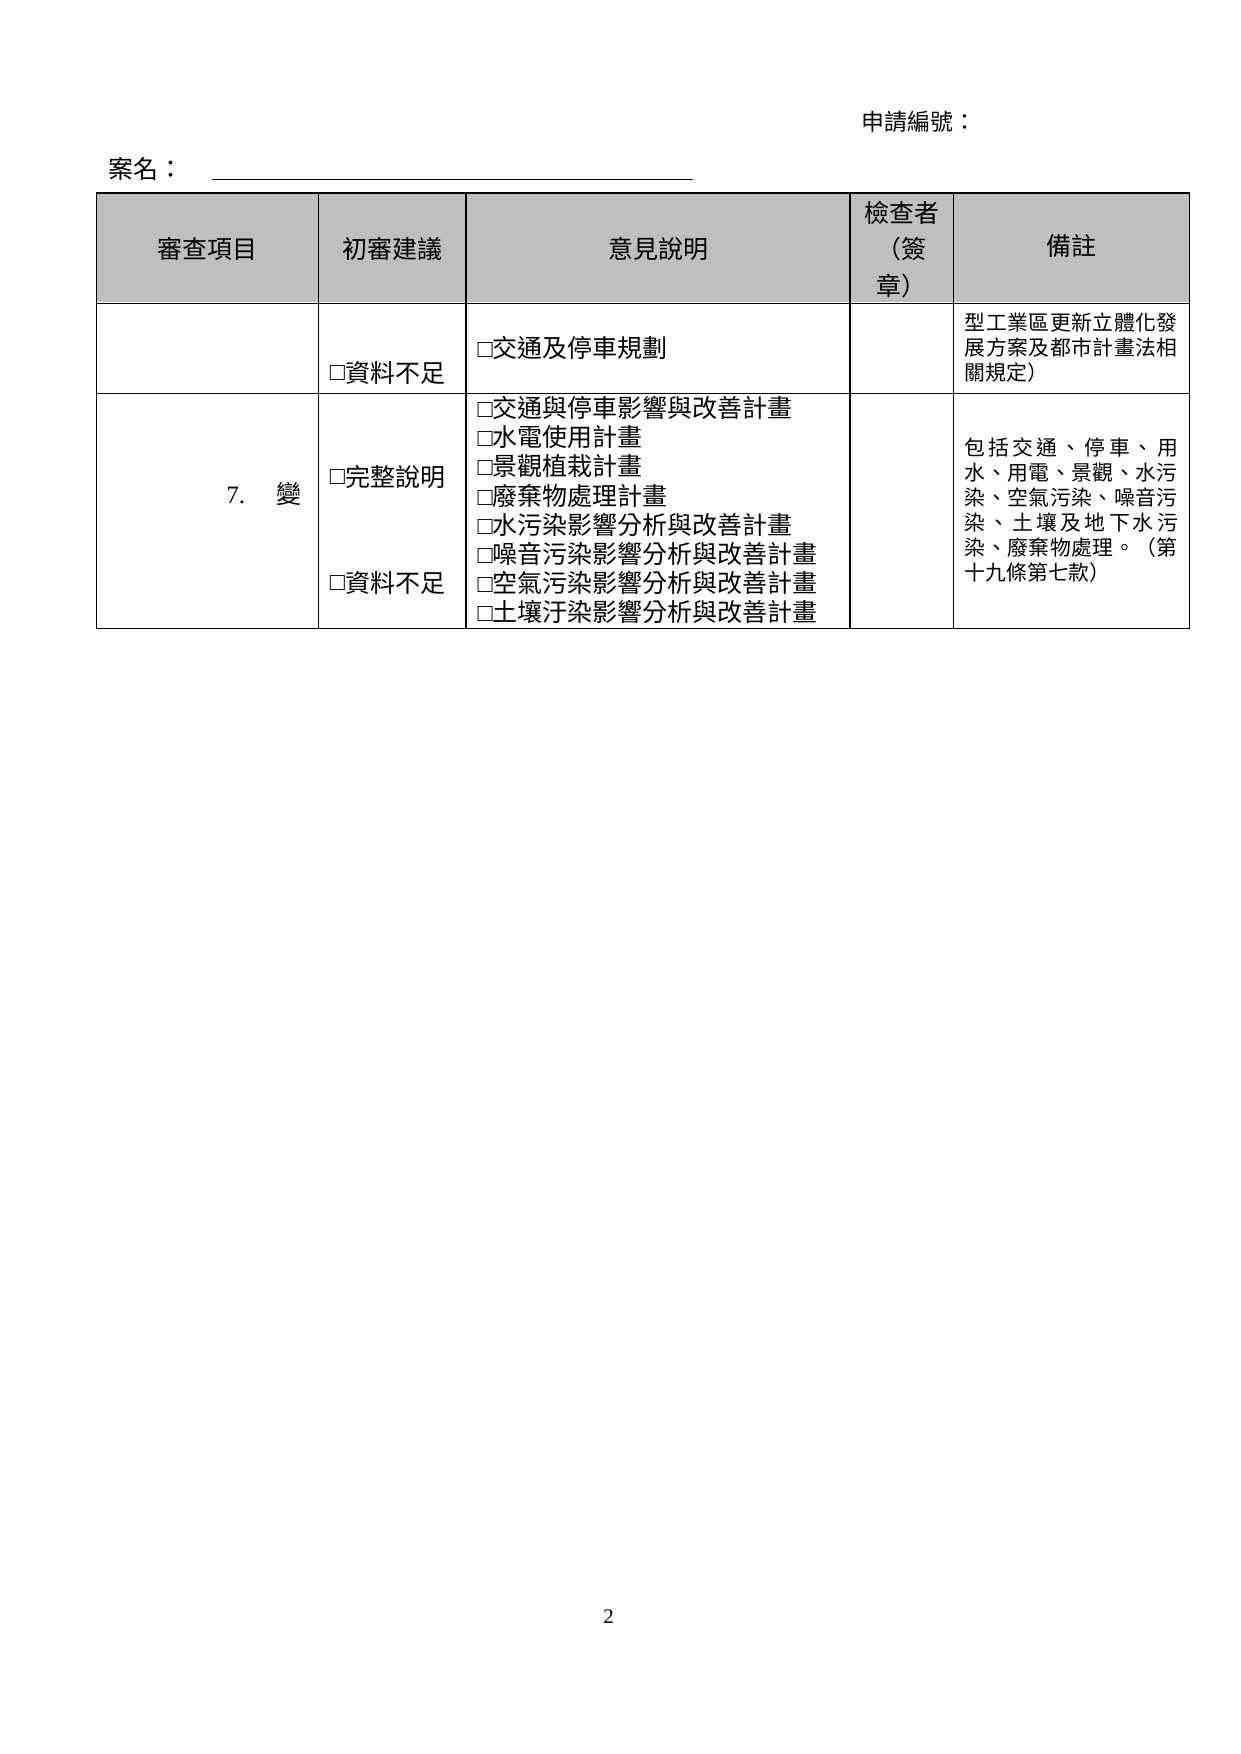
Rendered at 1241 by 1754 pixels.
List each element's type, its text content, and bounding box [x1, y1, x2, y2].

table_cell □完整說明 □資料不足 [319, 394, 465, 627]
table_cell 案名： [97, 144, 200, 192]
table_cell 型工業區更新立體化發展方案及都市計畫法相關規定） [954, 304, 1189, 392]
table_cell 包括交通、停車、用水、用電、景觀、水污染、空氣污染、噪音污染、土壤及地下水污染、廢棄物處理。（第十九條第七款） [954, 394, 1189, 627]
table_cell [851, 394, 953, 627]
table_header [97, 96, 850, 144]
table_cell 檢查者 （簽章） [851, 194, 953, 302]
table_cell 變更規劃之影響報告及改善計畫 [97, 394, 318, 627]
table_header 申請編號： [850, 96, 1189, 144]
table_cell 細部計畫 [97, 304, 318, 392]
table_cell [200, 144, 1189, 192]
table_cell □交通與停車影響與改善計畫 □水電使用計畫 □景觀植栽計畫 □廢棄物處理計畫 □水污染影響分析與改善計畫 □噪音污染影響分析與改善計畫 □空氣污染影響分析與改善計畫 □土壤汙染影響分析與改善計畫 [467, 394, 849, 627]
table_cell 初審建議 [319, 194, 465, 302]
table_cell 意見說明 [467, 194, 849, 302]
table_cell 審查項目 [97, 194, 318, 302]
table_cell □資料不足 [319, 304, 465, 392]
table_cell 備註 [954, 194, 1189, 302]
table_cell □交通及停車規劃 [467, 304, 849, 392]
table_cell [851, 304, 953, 392]
